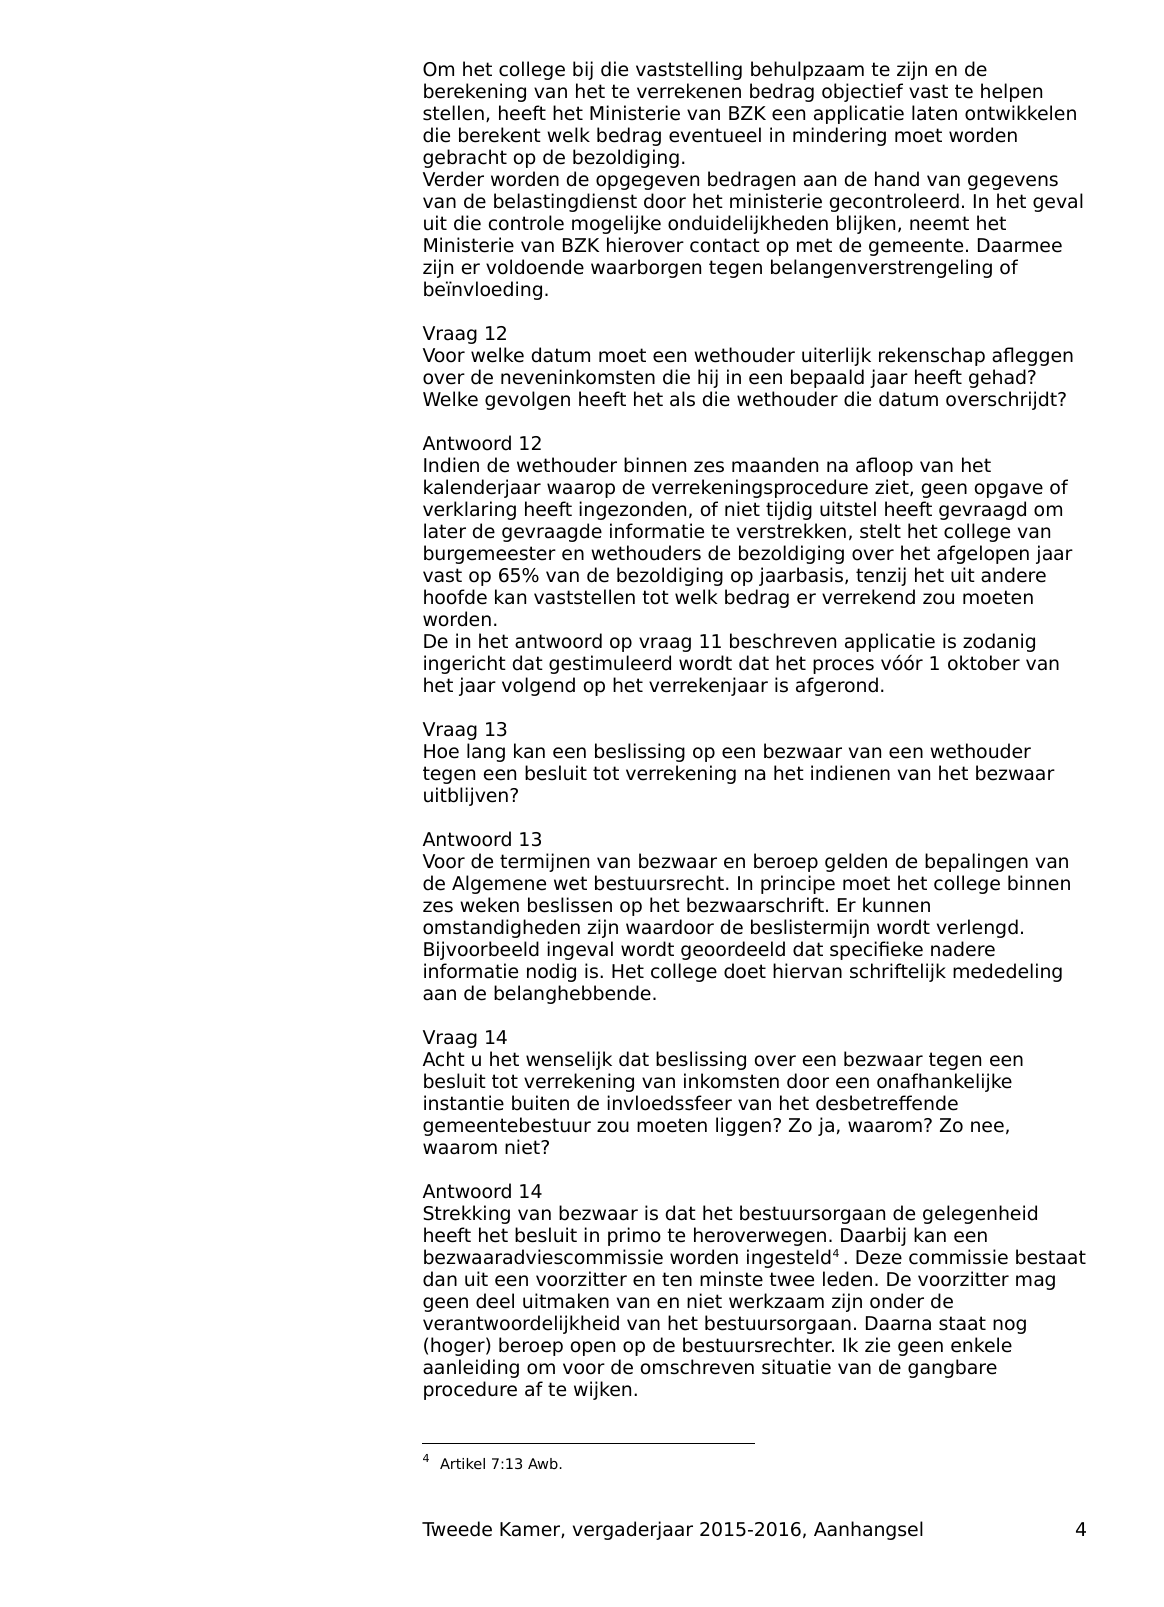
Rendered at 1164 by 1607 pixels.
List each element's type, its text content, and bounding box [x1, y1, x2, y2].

text Artikel 7:13 Awb. [422, 1452, 1087, 1474]
text Antwoord 13 [422, 829, 1087, 851]
text Antwoord 12 [422, 433, 1087, 455]
text Hoe lang kan een beslissing op een bezwaar van een wethouder tegen een besluit tot verrekening na het indienen van het bezwaar uitblijven? [422, 741, 1087, 807]
text Indien de wethouder binnen zes maanden na afloop van het kalenderjaar waarop de verrekeningsprocedure ziet, geen opgave of verklaring heeft ingezonden, of niet tijdig uitstel heeft gevraagd om later de gevraagde informatie te verstrekken, stelt het college van burgemeester en wethouders de bezoldiging over het afgelopen jaar vast op 65% van de bezoldiging op jaarbasis, tenzij het uit andere hoofde kan vaststellen tot welk bedrag er verrekend zou moeten worden. [422, 455, 1087, 631]
text Voor welke datum moet een wethouder uiterlijk rekenschap afleggen over de neveninkomsten die hij in een bepaald jaar heeft gehad? Welke gevolgen heeft het als die wethouder die datum overschrijdt? [422, 345, 1087, 411]
text Verder worden de opgegeven bedragen aan de hand van gegevens van de belastingdienst door het ministerie gecontroleerd. In het geval uit die controle mogelijke onduidelijkheden blijken, neemt het Ministerie van BZK hierover contact op met de gemeente. Daarmee zijn er voldoende waarborgen tegen belangenverstrengeling of beïnvloeding. [422, 169, 1087, 301]
text Antwoord 14 [422, 1181, 1087, 1203]
text De in het antwoord op vraag 11 beschreven applicatie is zodanig ingericht dat gestimuleerd wordt dat het proces vóór 1 oktober van het jaar volgend op het verrekenjaar is afgerond. [422, 631, 1087, 697]
text Vraag 13 [422, 719, 1087, 741]
text Voor de termijnen van bezwaar en beroep gelden de bepalingen van de Algemene wet bestuursrecht. In principe moet het college binnen zes weken beslissen op het bezwaarschrift. Er kunnen omstandigheden zijn waardoor de beslistermijn wordt verlengd. Bijvoorbeeld ingeval wordt geoordeeld dat specifieke nadere informatie nodig is. Het college doet hiervan schriftelijk mededeling aan de belanghebbende. [422, 851, 1087, 1005]
text Vraag 14 [422, 1027, 1087, 1049]
text Strekking van bezwaar is dat het bestuursorgaan de gelegenheid heeft het besluit in primo te heroverwegen. Daarbij kan een bezwaaradviescommissie worden ingesteld. Deze commissie bestaat dan uit een voorzitter en ten minste twee leden. De voorzitter mag geen deel uitmaken van en niet werkzaam zijn onder de verantwoordelijkheid van het bestuursorgaan. Daarna staat nog (hoger) beroep open op de bestuursrechter. Ik zie geen enkele aanleiding om voor de omschreven situatie van de gangbare procedure af te wijken. [422, 1203, 1087, 1401]
text Acht u het wenselijk dat beslissing over een bezwaar tegen een besluit tot verrekening van inkomsten door een onafhankelijke instantie buiten de invloedssfeer van het desbetreffende gemeentebestuur zou moeten liggen? Zo ja, waarom? Zo nee, waarom niet? [422, 1049, 1087, 1159]
text Om het college bij die vaststelling behulpzaam te zijn en de berekening van het te verrekenen bedrag objectief vast te helpen stellen, heeft het Ministerie van BZK een applicatie laten ontwikkelen die berekent welk bedrag eventueel in mindering moet worden gebracht op de bezoldiging. [422, 59, 1087, 169]
text Vraag 12 [422, 323, 1087, 345]
